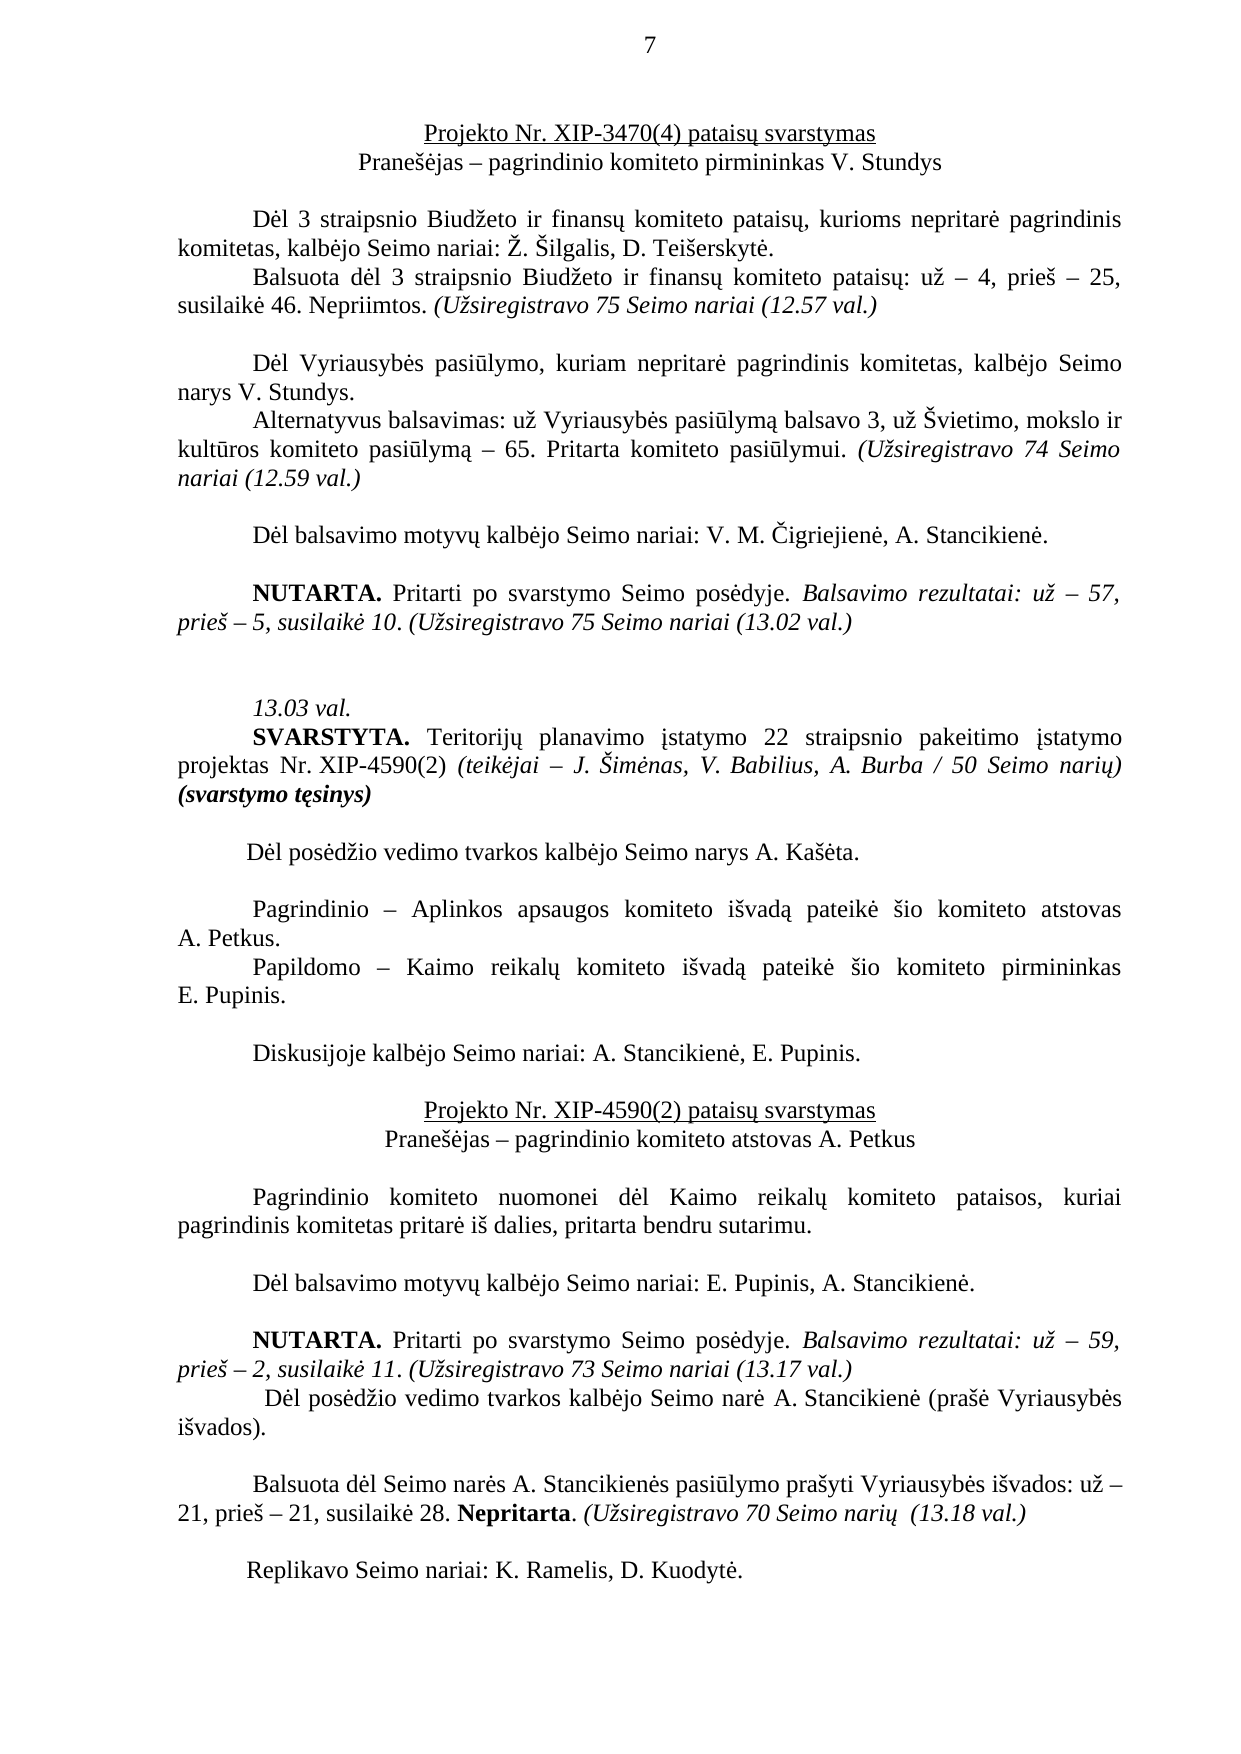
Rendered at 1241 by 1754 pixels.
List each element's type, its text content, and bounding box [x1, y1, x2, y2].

text Pranešėjas – pagrindinio komiteto atstovas A. Petkus [177, 1124, 1122, 1153]
text Dėl Vyriausybės pasiūlymo, kuriam nepritarė pagrindinis komitetas, kalbėjo Seimo narys V. Stundys. [177, 348, 1122, 406]
subtitle Projekto Nr. XIP-3470(4) pataisų svarstymas [177, 118, 1122, 147]
text Alternatyvus balsavimas: už Vyriausybės pasiūlymą balsavo 3, už Švietimo, mokslo ir kultūros komiteto pasiūlymą – 65. Pritarta komiteto pasiūlymui. (Užsiregistravo 74 Seimo nariai (12.59 val.) [177, 406, 1122, 492]
text Dėl balsavimo motyvų kalbėjo Seimo nariai: V. M. Čigriejienė, A. Stancikienė. [177, 521, 1122, 549]
text 13.03 val. [177, 693, 1122, 722]
text NUTARTA. Pritarti po svarstymo Seimo posėdyje. Balsavimo rezultatai: už – 59, prieš – 2, susilaikė 11. (Užsiregistravo 73 Seimo nariai (13.17 val.) [177, 1326, 1122, 1383]
text Replikavo Seimo nariai: K. Ramelis, D. Kuodytė. [177, 1556, 1122, 1584]
text Dėl posėdžio vedimo tvarkos kalbėjo Seimo narė A. Stancikienė (prašė Vyriausybės išvados). [177, 1383, 1122, 1441]
text Dėl balsavimo motyvų kalbėjo Seimo nariai: E. Pupinis, A. Stancikienė. [177, 1268, 1122, 1297]
text Pagrindinio – Aplinkos apsaugos komiteto išvadą pateikė šio komiteto atstovas A. Petkus. [177, 894, 1122, 952]
text Balsuota dėl Seimo narės A. Stancikienės pasiūlymo prašyti Vyriausybės išvados: už – 21, prieš – 21, susilaikė 28. Nepritarta. (Užsiregistravo 70 Seimo narių (13.18 val.) [177, 1469, 1122, 1527]
text Pranešėjas – pagrindinio komiteto pirmininkas V. Stundys [177, 147, 1122, 176]
text Diskusijoje kalbėjo Seimo nariai: A. Stancikienė, E. Pupinis. [177, 1038, 1122, 1067]
text Dėl posėdžio vedimo tvarkos kalbėjo Seimo narys A. Kašėta. [177, 837, 1122, 866]
text Dėl 3 straipsnio Biudžeto ir finansų komiteto pataisų, kurioms nepritarė pagrindinis komitetas, kalbėjo Seimo nariai: Ž. Šilgalis, D. Teišerskytė. [177, 204, 1122, 262]
subtitle Projekto Nr. XIP-4590(2) pataisų svarstymas [177, 1096, 1122, 1124]
text SVARSTYTA. Teritorijų planavimo įstatymo 22 straipsnio pakeitimo įstatymo projektas Nr. XIP-4590(2) (teikėjai – J. Šimėnas, V. Babilius, A. Burba / 50 Seimo narių) (svarstymo tęsinys) [177, 722, 1122, 808]
text Pagrindinio komiteto nuomonei dėl Kaimo reikalų komiteto pataisos, kuriai pagrindinis komitetas pritarė iš dalies, pritarta bendru sutarimu. [177, 1182, 1122, 1239]
text Papildomo – Kaimo reikalų komiteto išvadą pateikė šio komiteto pirmininkas E. Pupinis. [177, 952, 1122, 1009]
text NUTARTA. Pritarti po svarstymo Seimo posėdyje. Balsavimo rezultatai: už – 57, prieš – 5, susilaikė 10. (Užsiregistravo 75 Seimo nariai (13.02 val.) [177, 578, 1122, 636]
text Balsuota dėl 3 straipsnio Biudžeto ir finansų komiteto pataisų: už – 4, prieš – 25, susilaikė 46. Nepriimtos. (Užsiregistravo 75 Seimo nariai (12.57 val.) [177, 262, 1122, 319]
